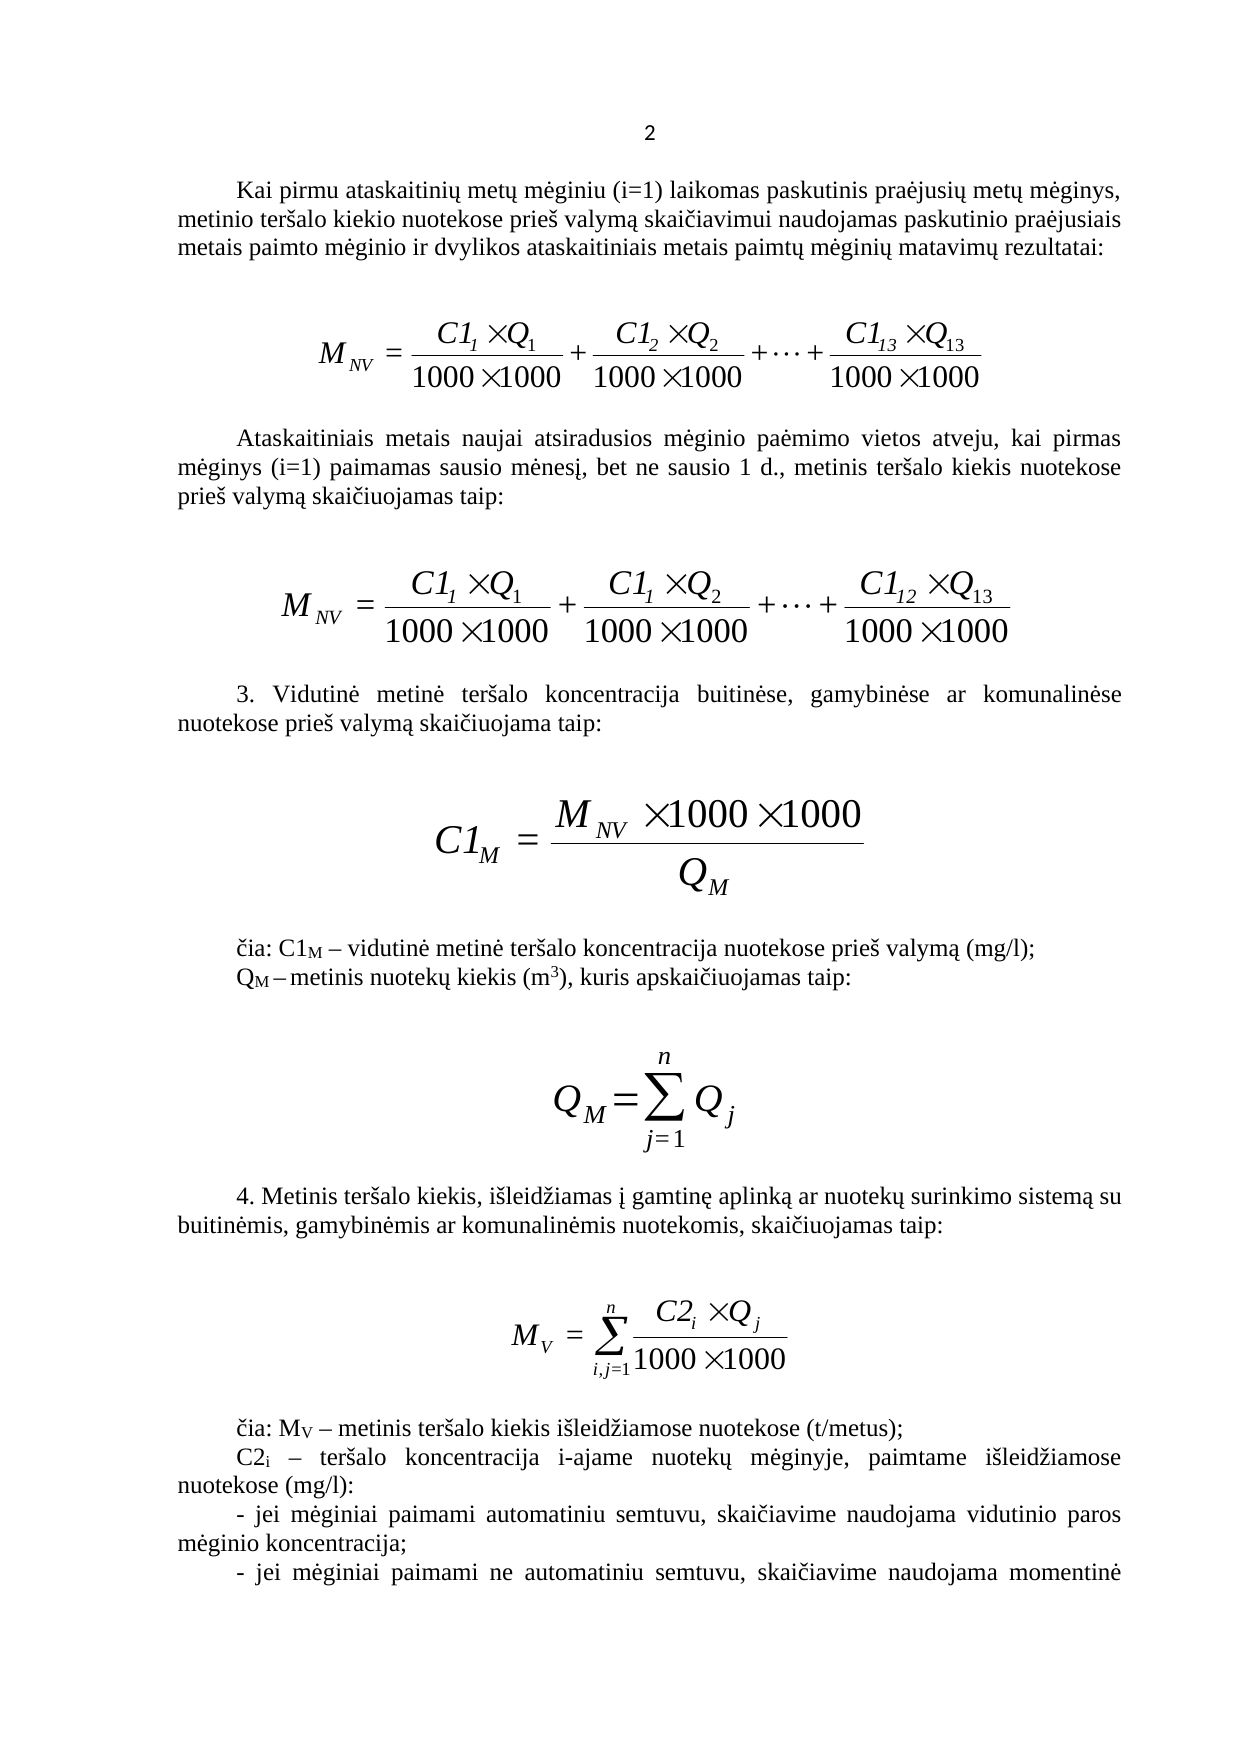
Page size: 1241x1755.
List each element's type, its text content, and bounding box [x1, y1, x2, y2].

text MV=SUMA(i,j=1,...,n)(C2ixQj)/(1000x1000) [177, 1267, 1122, 1384]
text Kai pirmu ataskaitinių metų mėginiu (i=1) laikomas paskutinis praėjusių metų mėginys, metinio teršalo kiekio nuotekose prieš valymą skaičiavimui naudojamas paskutinio praėjusiais metais paimto mėginio ir dvylikos ataskaitiniais metais paimtų mėginių matavimų rezultatai: [177, 175, 1122, 261]
text ClM=(MNVx1000x1000)/QM [177, 766, 1122, 904]
text čia: MV – metinis teršalo kiekis išleidžiamose nuotekose (t/metus); [177, 1413, 1122, 1442]
text - jei mėginiai paimami ne automatiniu semtuvu, skaičiavime naudojama momentinė [177, 1557, 1122, 1586]
text Ataskaitiniais metais naujai atsiradusios mėginio paėmimo vietos atveju, kai pirmas mėginys (i=1) paimamas sausio mėnesį, bet ne sausio 1 d., metinis teršalo kiekis nuotekose prieš valymą skaičiuojamas taip: [177, 423, 1122, 509]
text - jei mėginiai paimami automatiniu semtuvu, skaičiavime naudojama vidutinio paros mėginio koncentracija; [177, 1499, 1122, 1557]
text QM – metinis nuotekų kiekis (m3), kuris apskaičiuojamas taip: [177, 962, 1122, 991]
text MNV=(CL1xQ1)/(1000x1000)+ (CL1xQ2)/(1000x1000)+...+ (CL12xQ13)/(1000x1000) [177, 538, 1122, 651]
text C2i – teršalo koncentracija i-ajame nuotekų mėginyje, paimtame išleidžiamose nuotekose (mg/l): [177, 1442, 1122, 1499]
text QM=SUMA(i=1,...,n)Qj [177, 1019, 1122, 1152]
text 3. Vidutinė metinė teršalo koncentracija buitinėse, gamybinėse ar komunalinėse nuotekose prieš valymą skaičiuojama taip: [177, 679, 1122, 737]
text 4. Metinis teršalo kiekis, išleidžiamas į gamtinę aplinką ar nuotekų surinkimo sistemą su buitinėmis, gamybinėmis ar komunalinėmis nuotekomis, skaičiuojamas taip: [177, 1181, 1122, 1238]
text MNV=(CL1xQ1)/(1000x1000)+ (CL2xQ2)/(1000x1000)+...+ (CL13xQ13)/(1000x1000) [177, 290, 1122, 394]
text čia: C1M – vidutinė metinė teršalo koncentracija nuotekose prieš valymą (mg/l); [177, 933, 1122, 962]
